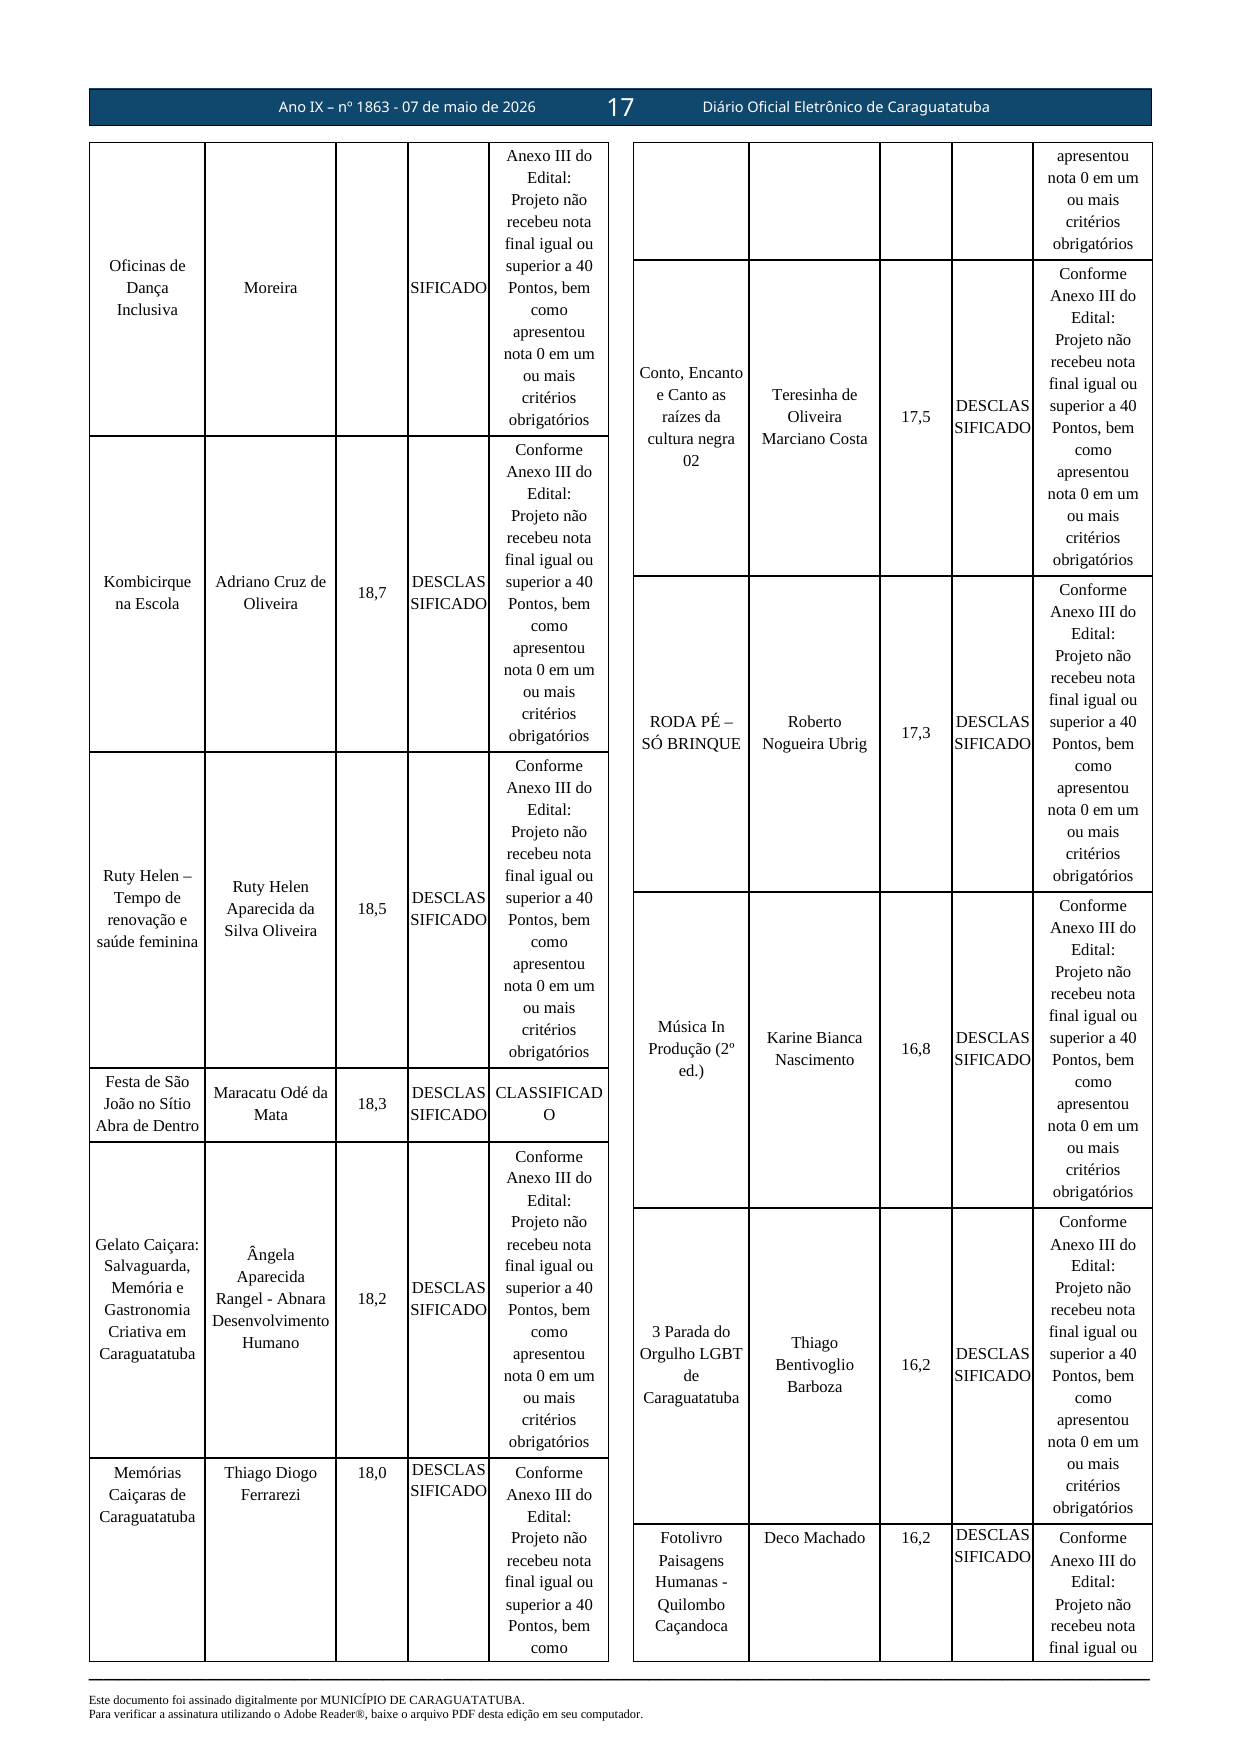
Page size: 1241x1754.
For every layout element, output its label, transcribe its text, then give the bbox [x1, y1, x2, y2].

table_cell apresentou nota 0 em um ou mais critérios obrigatórios [1034, 143, 1152, 259]
table_cell [953, 143, 1032, 259]
table_cell Conforme Anexo III do Edital: Projeto não recebeu nota final igual ou superior a 40 Pontos, bem como apresentou nota 0 em um ou mais critérios obrigatórios [1034, 1209, 1152, 1523]
table_cell Conforme Anexo III do Edital: Projeto não recebeu nota final igual ou superior a 40 Pontos, bem como apresentou nota 0 em um ou mais critérios obrigatórios [1034, 577, 1152, 891]
table_cell Festa de São João no Sítio Abra de Dentro [90, 1069, 204, 1141]
table_cell Moreira [206, 143, 335, 435]
table_cell [337, 143, 407, 435]
table_cell DESCLASSIFICADO [409, 437, 488, 751]
table_cell Conforme Anexo III do Edital: Projeto não recebeu nota final igual ou superior a 40 Pontos, bem como apresentou nota 0 em um ou mais critérios obrigatórios [490, 437, 608, 751]
table_cell DESCLASSIFICADO [409, 1069, 488, 1141]
table_cell 16,8 [881, 893, 951, 1207]
table_cell SIFICADO [409, 143, 488, 435]
table_cell Ruty Helen Aparecida da Silva Oliveira [206, 753, 335, 1067]
table_cell Gelato Caiçara: Salvaguarda, Memória e Gastronomia Criativa em Caraguatatuba [90, 1143, 204, 1457]
table_cell Conforme Anexo III do Edital: Projeto não recebeu nota final igual ou superior a 40 Pontos, bem como [490, 1459, 608, 1661]
table_cell DESCLASSIFICADO [953, 1209, 1032, 1523]
table_cell DESCLASSIFICADO [953, 893, 1032, 1207]
table_cell Roberto Nogueira Ubrig [750, 577, 879, 891]
table_cell DESCLASSIFICADO [953, 261, 1032, 575]
table_cell Fotolivro Paisagens Humanas - Quilombo Caçandoca [634, 1525, 748, 1661]
table_cell Thiago Diogo Ferrarezi [206, 1459, 335, 1661]
table_cell Conforme Anexo III do Edital: Projeto não recebeu nota final igual ou superior a 40 Pontos, bem como apresentou nota 0 em um ou mais critérios obrigatórios [490, 1143, 608, 1457]
table_cell 17,5 [881, 261, 951, 575]
table_cell CLASSIFICADO [490, 1069, 608, 1141]
table_cell Teresinha de Oliveira Marciano Costa [750, 261, 879, 575]
table_cell 18,2 [337, 1143, 407, 1457]
table_cell 18,7 [337, 437, 407, 751]
table_cell [750, 143, 879, 259]
table_cell [634, 143, 748, 259]
table_cell Música In Produção (2º ed.) [634, 893, 748, 1207]
table_cell Memórias Caiçaras de Caraguatatuba [90, 1459, 204, 1661]
table_cell Ângela Aparecida Rangel - Abnara Desenvolvimento Humano [206, 1143, 335, 1457]
table_cell 3 Parada do Orgulho LGBT de Caraguatatuba [634, 1209, 748, 1523]
table_cell Conforme Anexo III do Edital: Projeto não recebeu nota final igual ou superior a 40 Pontos, bem como apresentou nota 0 em um ou mais critérios obrigatórios [1034, 261, 1152, 575]
table_cell Oficinas de Dança Inclusiva [90, 143, 204, 435]
table_cell Conforme Anexo III do Edital: Projeto não recebeu nota final igual ou superior a 40 Pontos, bem como apresentou nota 0 em um ou mais critérios obrigatórios [1034, 893, 1152, 1207]
table_cell 16,2 [881, 1525, 951, 1661]
table_cell RODA PÉ – SÓ BRINQUE [634, 577, 748, 891]
table_cell 18,5 [337, 753, 407, 1067]
table_cell Maracatu Odé da Mata [206, 1069, 335, 1141]
table_cell Conforme Anexo III do Edital: Projeto não recebeu nota final igual ou superior a 40 Pontos, bem como apresentou nota 0 em um ou mais critérios obrigatórios [490, 753, 608, 1067]
table_cell DESCLASSIFICADO [409, 1459, 488, 1661]
table_cell Conforme Anexo III do Edital: Projeto não recebeu nota final igual ou [1034, 1525, 1152, 1661]
table_cell Thiago Bentivoglio Barboza [750, 1209, 879, 1523]
table_cell Anexo III do Edital: Projeto não recebeu nota final igual ou superior a 40 Pontos, bem como apresentou nota 0 em um ou mais critérios obrigatórios [490, 143, 608, 435]
table_cell Karine Bianca Nascimento [750, 893, 879, 1207]
table_cell DESCLASSIFICADO [409, 1143, 488, 1457]
table_cell 18,3 [337, 1069, 407, 1141]
table_cell Conto, Encanto e Canto as raízes da cultura negra 02 [634, 261, 748, 575]
table_cell DESCLASSIFICADO [953, 1525, 1032, 1661]
table_cell Kombicirque na Escola [90, 437, 204, 751]
table_cell Deco Machado [750, 1525, 879, 1661]
table_cell Adriano Cruz de Oliveira [206, 437, 335, 751]
table_cell 17,3 [881, 577, 951, 891]
table_cell DESCLASSIFICADO [953, 577, 1032, 891]
table_cell 18,0 [337, 1459, 407, 1661]
table_cell DESCLASSIFICADO [409, 753, 488, 1067]
table_cell 16,2 [881, 1209, 951, 1523]
table_cell Ruty Helen – Tempo de renovação e saúde feminina [90, 753, 204, 1067]
table_cell [881, 143, 951, 259]
